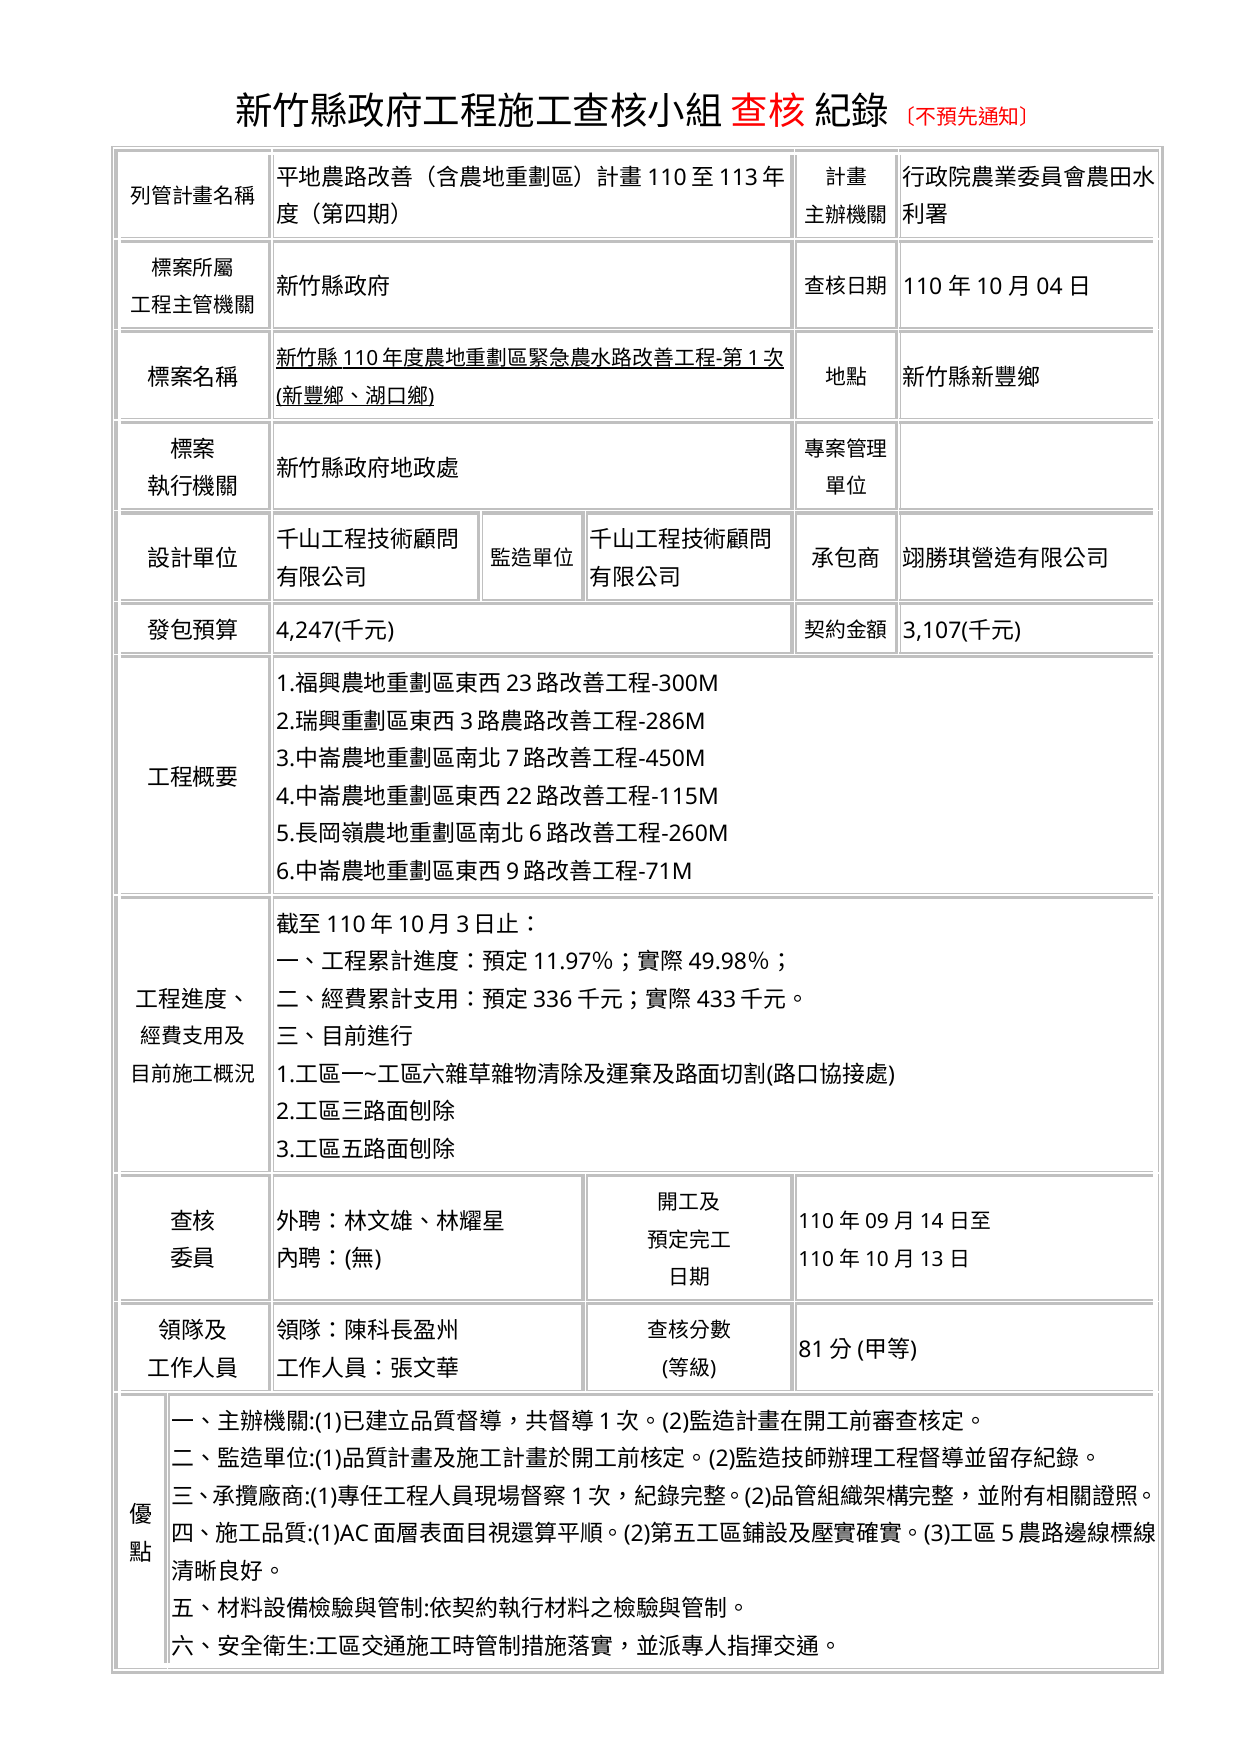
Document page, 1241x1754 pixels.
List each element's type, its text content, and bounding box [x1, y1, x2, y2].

table_cell 翊勝琪營造有限公司 [898, 508, 1161, 599]
table_cell 監造單位 [483, 515, 581, 599]
table_cell 發包預算 [114, 599, 271, 652]
table_cell 新竹縣政府 [274, 243, 790, 327]
table_cell 截至110年10月3日止： 一、工程累計進度：預定 11.97％；實際 49.98％； 二、經費累計支用：預定 336千元；實際 433千元。 三、目前進行 1.工區一~工區六雜草雜物清除及運棄及路面切割(路口協接處) 2.工區三路面刨除 3.工區五路面刨除 [271, 893, 1161, 1171]
table_header 計畫 主辦機關 [794, 147, 898, 236]
table_cell 設計單位 [114, 508, 271, 599]
table_cell 千山工程技術顧問有限公司 [274, 515, 477, 599]
table_cell 新竹縣新豐鄉 [898, 327, 1161, 418]
table_cell 地點 [797, 333, 895, 418]
table_cell 81分 (甲等) [794, 1299, 1161, 1389]
table_header 列管計畫名稱 [118, 152, 271, 236]
table_cell [898, 418, 1161, 508]
table_cell 4,247(千元) [274, 605, 790, 652]
text 新竹縣政府工程施工查核小組 查核 紀錄 〔不預先通知〕 [94, 71, 1181, 146]
table_cell 契約金額 [797, 605, 895, 652]
table_cell 承包商 [797, 515, 895, 599]
table_cell 110 年 09 月 14 日至 110 年 10 月 13 日 [794, 1171, 1161, 1299]
table_cell 查核 委員 [114, 1171, 271, 1299]
table_cell 新竹縣110年度農地重劃區緊急農水路改善工程-第1次(新豐鄉、湖口鄉) [274, 333, 790, 418]
table_cell 優 點 [114, 1390, 167, 1668]
table_cell 領隊及 工作人員 [114, 1299, 271, 1389]
table_cell 1.福興農地重劃區東西23路改善工程-300M 2.瑞興重劃區東西3路農路改善工程-286M 3.中崙農地重劃區南北7路改善工程-450M 4.中崙農地重劃區東西22路改善工程-115M 5.長岡嶺農地重劃區南北6路改善工程-260M 6.中崙農地重劃區東西9路改善工程-71M [271, 652, 1161, 893]
table_cell 標案 執行機關 [114, 418, 271, 508]
table_cell 新竹縣政府地政處 [274, 424, 790, 508]
table_cell 3,107(千元) [898, 599, 1161, 652]
table_cell 領隊：陳科長盈州 工作人員：張文華 [274, 1305, 581, 1389]
table_cell 工程概要 [114, 652, 271, 893]
table_cell 專案管理 單位 [797, 424, 895, 508]
table_cell 千山工程技術顧問有限公司 [588, 515, 790, 599]
table_header 平地農路改善（含農地重劃區）計畫110至113年度（第四期） [271, 147, 793, 236]
table_cell 開工及 預定完工 日期 [588, 1177, 790, 1299]
table_cell 外聘：林文雄、林耀星 內聘：(無) [274, 1177, 581, 1299]
table_cell 工程進度、 經費支用及 目前施工概況 [114, 893, 271, 1171]
table_cell 查核分數 (等級) [588, 1305, 790, 1389]
table_cell 標案名稱 [114, 327, 271, 418]
table_cell 標案所屬 工程主管機關 [114, 236, 271, 327]
table_cell 110 年 10 月 04 日 [898, 236, 1161, 327]
table_cell 查核日期 [797, 243, 895, 327]
table_cell 一、主辦機關:(1)已建立品質督導，共督導1次。(2)監造計畫在開工前審查核定。 二、監造單位:(1)品質計畫及施工計畫於開工前核定。(2)監造技師辦理工程督導並留存紀錄。 三、承攬廠商:(1)專任工程人員現場督察1次，紀錄完整。(2)品管組織架構完整，並附有相關證照。 四、施工品質:(1)AC面層表面目視還算平順。(2)第五工區鋪設及壓實確實。(3)工區5農路邊線標線清晰良好。 五、材料設備檢驗與管制:依契約執行材料之檢驗與管制。 六、安全衛生:工區交通施工時管制措施落實，並派專人指揮交通。 [167, 1390, 1161, 1668]
table_header 行政院農業委員會農田水利署 [898, 147, 1161, 236]
